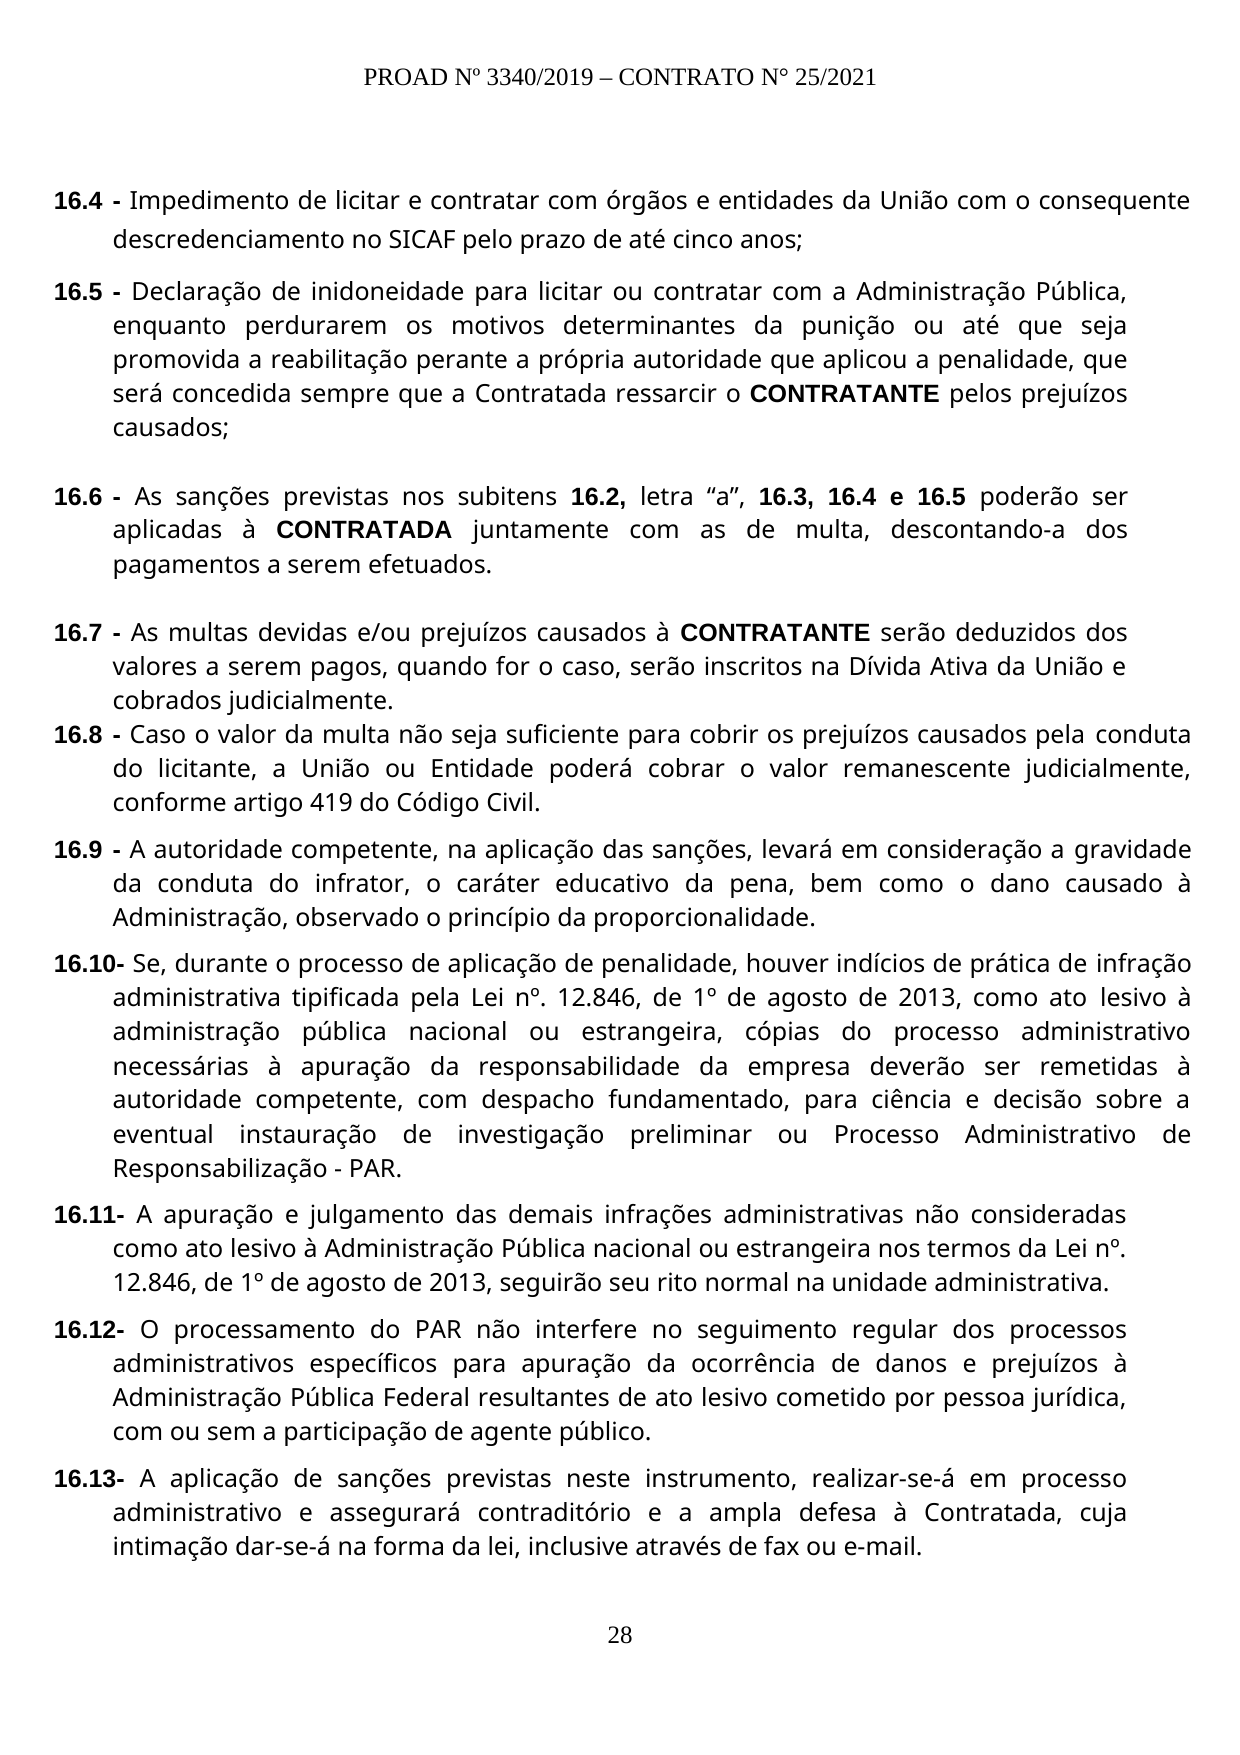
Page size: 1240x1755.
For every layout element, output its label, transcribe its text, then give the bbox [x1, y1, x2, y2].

list - Caso o valor da multa não seja suficiente para cobrir os prejuízos causados pela conduta do licitante, a União ou Entidade poderá cobrar o valor remanescente judicialmente, conforme artigo 419 do Código Civil. [98, 717, 1192, 819]
list - Impedimento de licitar e contratar com órgãos e entidades da União com o consequente descredenciamento no SICAF pelo prazo de até cinco anos; [98, 183, 1192, 256]
list - A autoridade competente, na aplicação das sanções, levará em consideração a gravidade da conduta do infrator, o caráter educativo da pena, bem como o dano causado à Administração, observado o princípio da proporcionalidade. [98, 831, 1192, 933]
list - Se, durante o processo de aplicação de penalidade, houver indícios de prática de infração administrativa tipificada pela Lei nº. 12.846, de 1º de agosto de 2013, como ato lesivo à administração pública nacional ou estrangeira, cópias do processo administrativo necessárias à apuração da responsabilidade da empresa deverão ser remetidas à autoridade competente, com despacho fundamentado, para ciência e decisão sobre a eventual instauração de investigação preliminar ou Processo Administrativo de Responsabilização - PAR. [98, 946, 1192, 1184]
list - O processamento do PAR não interfere no seguimento regular dos processos administrativos específicos para apuração da ocorrência de danos e prejuízos à Administração Pública Federal resultantes de ato lesivo cometido por pessoa jurídica, com ou sem a participação de agente público. [98, 1312, 1128, 1448]
list - As multas devidas e/ou prejuízos causados à CONTRATANTE serão deduzidos dos valores a serem pagos, quando for o caso, serão inscritos na Dívida Ativa da União e cobrados judicialmente. [98, 614, 1128, 717]
list - A aplicação de sanções previstas neste instrumento, realizar-se-á em processo administrativo e assegurará contraditório e a ampla defesa à Contratada, cuja intimação dar-se-á na forma da lei, inclusive através de fax ou e-mail. [98, 1460, 1128, 1563]
list - As sanções previstas nos subitens 16.2, letra “a”, 16.3, 16.4 e 16.5 poderão ser aplicadas à CONTRATADA juntamente com as de multa, descontando-a dos pagamentos a serem efetuados. [98, 478, 1128, 580]
list - A apuração e julgamento das demais infrações administrativas não consideradas como ato lesivo à Administração Pública nacional ou estrangeira nos termos da Lei nº. 12.846, de 1º de agosto de 2013, seguirão seu rito normal na unidade administrativa. [98, 1197, 1128, 1299]
list - Declaração de inidoneidade para licitar ou contratar com a Administração Pública, enquanto perdurarem os motivos determinantes da punição ou até que seja promovida a reabilitação perante a própria autoridade que aplicou a penalidade, que será concedida sempre que a Contratada ressarcir o CONTRATANTE pelos prejuízos causados; [98, 274, 1128, 444]
